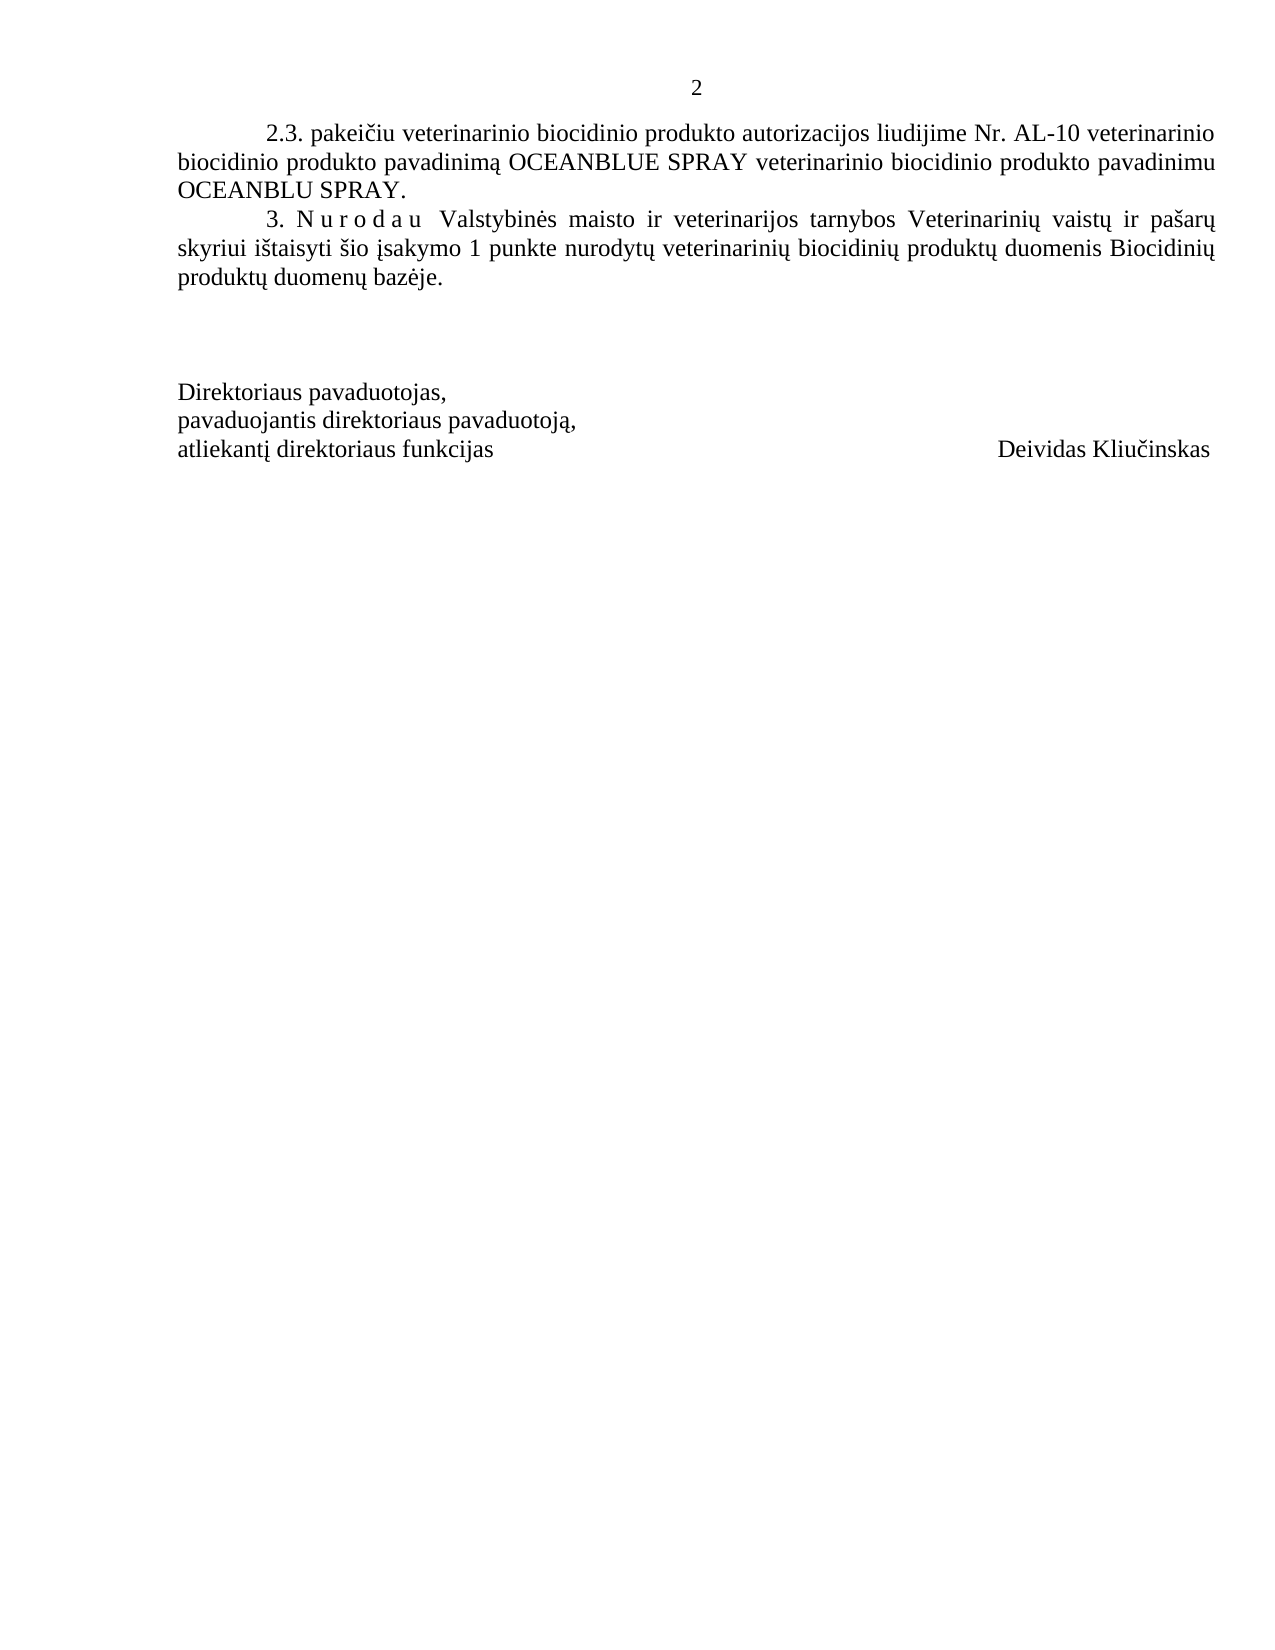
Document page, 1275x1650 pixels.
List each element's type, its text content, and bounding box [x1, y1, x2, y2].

text atliekantį direktoriaus funkcijas Deividas Kliučinskas [177, 434, 1216, 463]
text pavaduojantis direktoriaus pavaduotoją, [177, 406, 1216, 434]
text Direktoriaus pavaduotojas, [177, 377, 1216, 406]
text 2.3. pakeičiu veterinarinio biocidinio produkto autorizacijos liudijime Nr. AL-10 veterinarinio biocidinio produkto pavadinimą OCEANBLUE SPRAY veterinarinio biocidinio produkto pavadinimu OCEANBLU SPRAY. [177, 118, 1216, 204]
text 3. Nurodau Valstybinės maisto ir veterinarijos tarnybos Veterinarinių vaistų ir pašarų skyriui ištaisyti šio įsakymo 1 punkte nurodytų veterinarinių biocidinių produktų duomenis Biocidinių produktų duomenų bazėje. [177, 204, 1216, 291]
